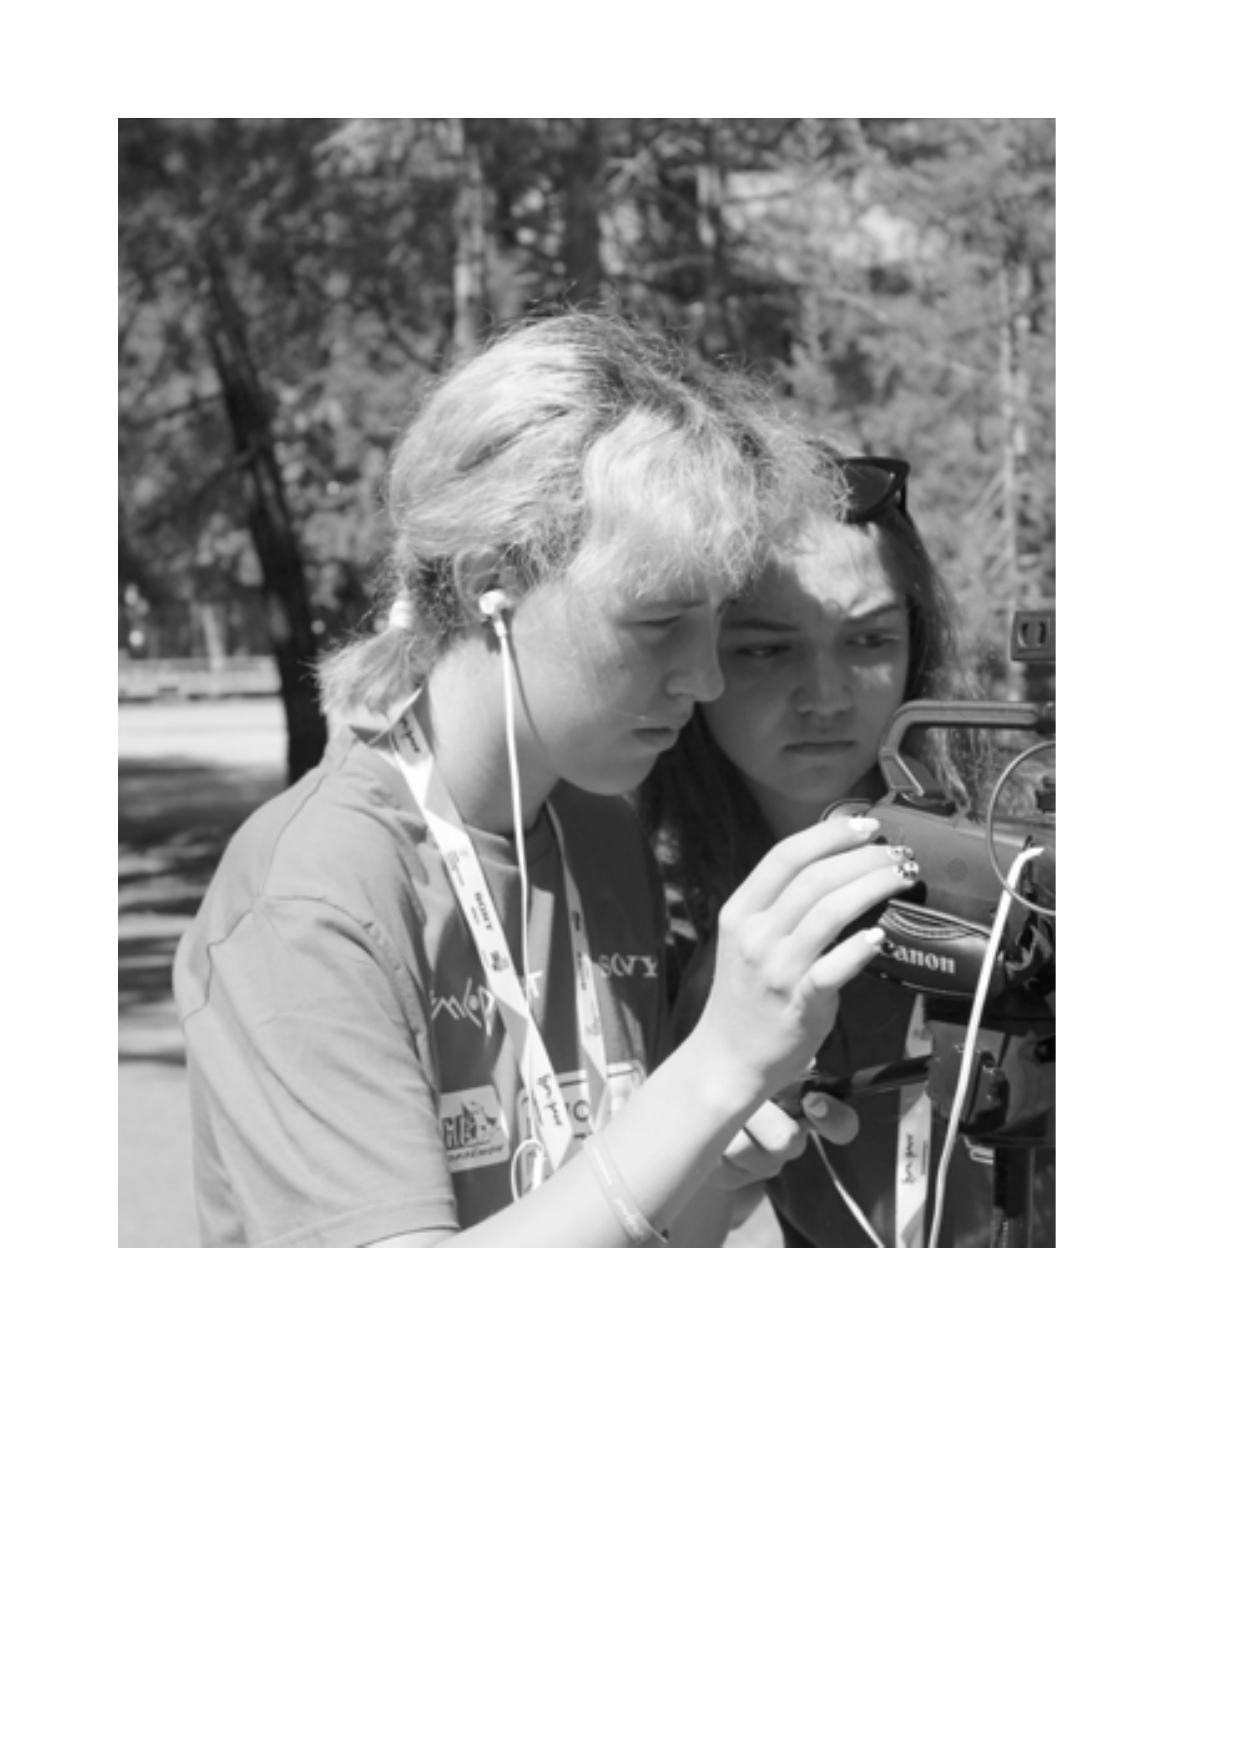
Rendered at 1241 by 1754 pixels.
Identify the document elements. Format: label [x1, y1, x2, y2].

picture [118, 118, 1056, 1248]
